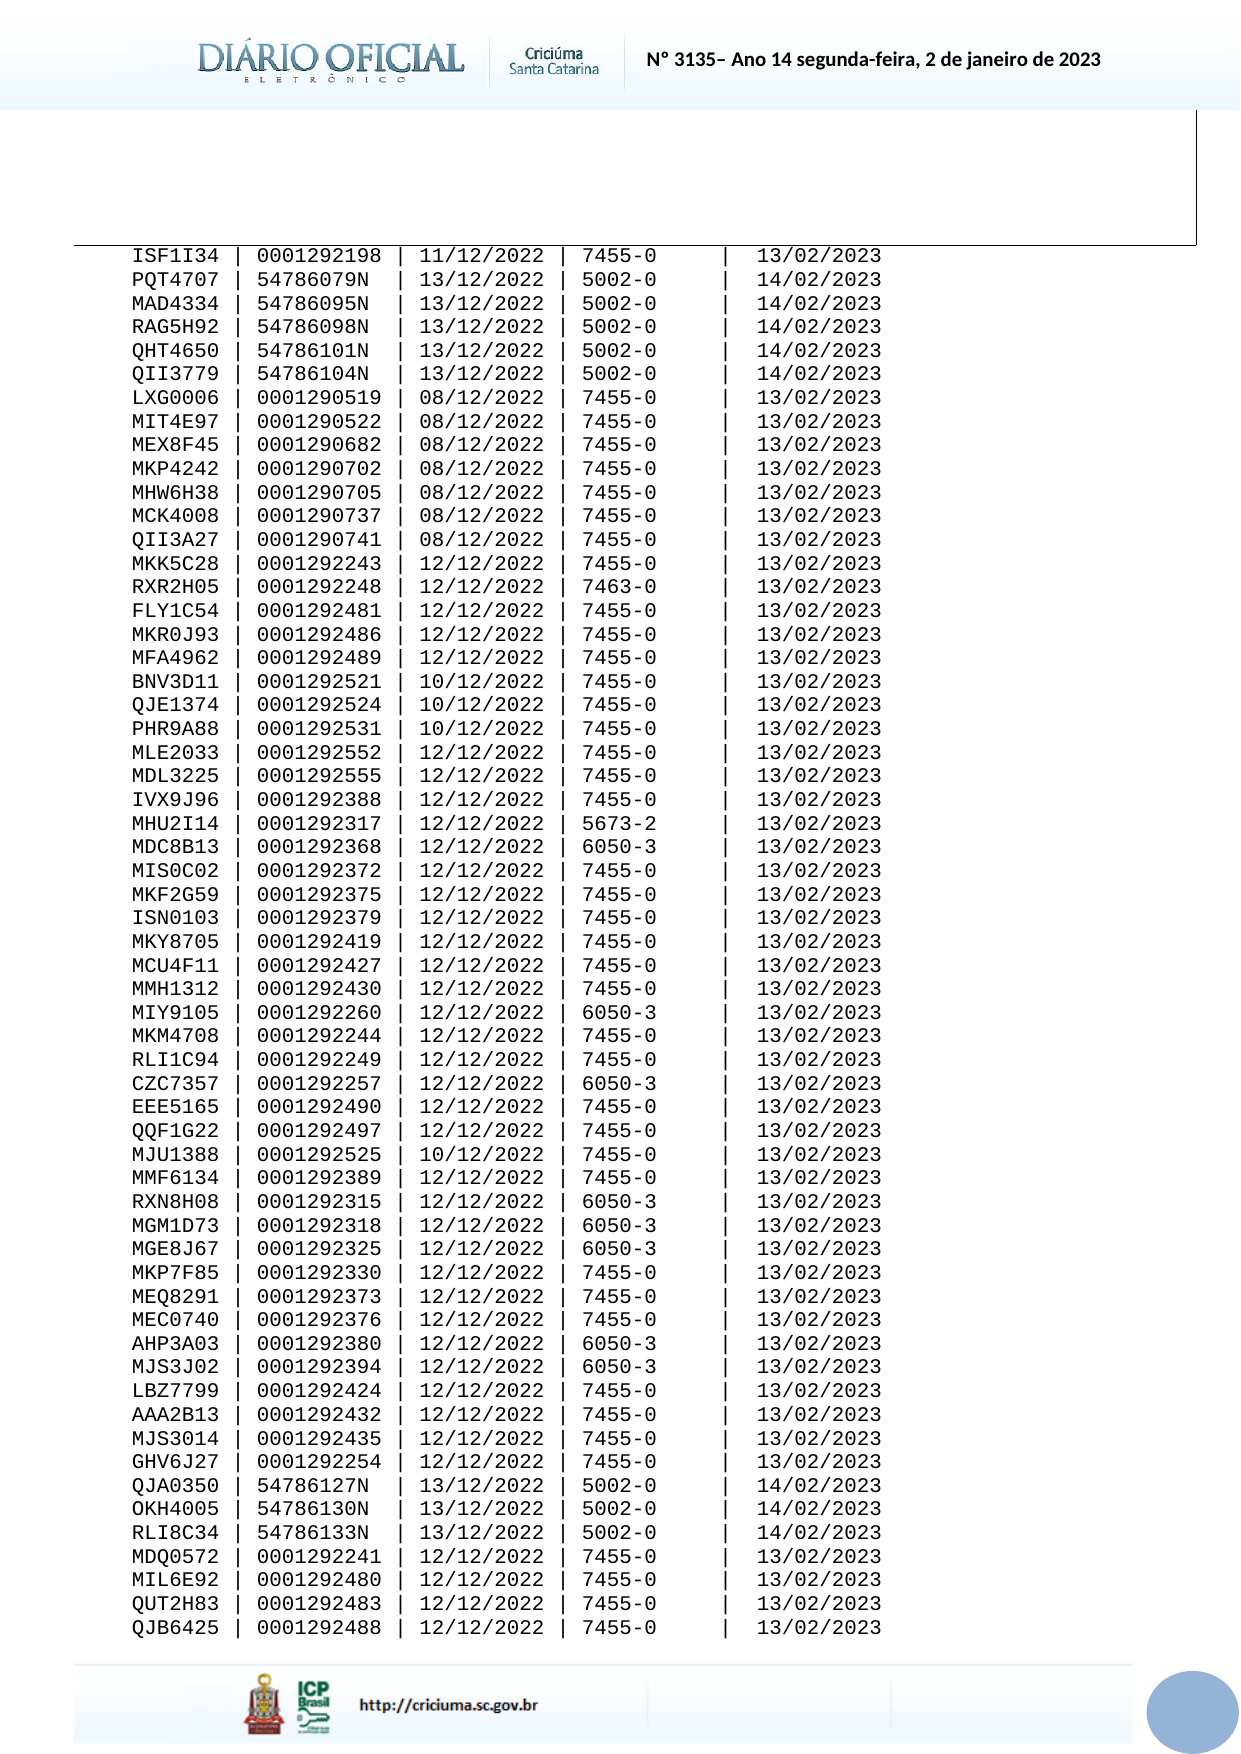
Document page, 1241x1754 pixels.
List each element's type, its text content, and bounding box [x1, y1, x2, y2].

text MKP4242 | 0001290702 | 08/12/2022 | 7455-0 | 13/02/2023 [44, 458, 1196, 482]
text MDQ0572 | 0001292241 | 12/12/2022 | 7455-0 | 13/02/2023 [44, 1546, 1196, 1569]
text LBZ7799 | 0001292424 | 12/12/2022 | 7455-0 | 13/02/2023 [44, 1380, 1196, 1404]
text MIS0C02 | 0001292372 | 12/12/2022 | 7455-0 | 13/02/2023 [44, 860, 1196, 884]
text RXR2H05 | 0001292248 | 12/12/2022 | 7463-0 | 13/02/2023 [44, 576, 1196, 600]
text FLY1C54 | 0001292481 | 12/12/2022 | 7455-0 | 13/02/2023 [44, 600, 1196, 623]
text QHT4650 | 54786101N | 13/12/2022 | 5002-0 | 14/02/2023 [44, 340, 1196, 363]
text MEQ8291 | 0001292373 | 12/12/2022 | 7455-0 | 13/02/2023 [44, 1286, 1196, 1309]
text MGE8J67 | 0001292325 | 12/12/2022 | 6050-3 | 13/02/2023 [44, 1238, 1196, 1262]
text QJA0350 | 54786127N | 13/12/2022 | 5002-0 | 14/02/2023 [44, 1475, 1196, 1498]
text QII3A27 | 0001290741 | 08/12/2022 | 7455-0 | 13/02/2023 [44, 529, 1196, 553]
text MIL6E92 | 0001292480 | 12/12/2022 | 7455-0 | 13/02/2023 [44, 1569, 1196, 1593]
text MKM4708 | 0001292244 | 12/12/2022 | 7455-0 | 13/02/2023 [44, 1026, 1196, 1049]
text RXN8H08 | 0001292315 | 12/12/2022 | 6050-3 | 13/02/2023 [44, 1191, 1196, 1215]
text ISN0103 | 0001292379 | 12/12/2022 | 7455-0 | 13/02/2023 [44, 907, 1196, 931]
text BNV3D11 | 0001292521 | 10/12/2022 | 7455-0 | 13/02/2023 [44, 671, 1196, 694]
text MJS3J02 | 0001292394 | 12/12/2022 | 6050-3 | 13/02/2023 [44, 1357, 1196, 1380]
text PHR9A88 | 0001292531 | 10/12/2022 | 7455-0 | 13/02/2023 [44, 718, 1196, 742]
text MEX8F45 | 0001290682 | 08/12/2022 | 7455-0 | 13/02/2023 [44, 434, 1196, 458]
text GHV6J27 | 0001292254 | 12/12/2022 | 7455-0 | 13/02/2023 [44, 1451, 1196, 1475]
text OKH4005 | 54786130N | 13/12/2022 | 5002-0 | 14/02/2023 [44, 1498, 1196, 1522]
text MLE2033 | 0001292552 | 12/12/2022 | 7455-0 | 13/02/2023 [44, 742, 1196, 765]
text IVX9J96 | 0001292388 | 12/12/2022 | 7455-0 | 13/02/2023 [44, 789, 1196, 813]
text MDL3225 | 0001292555 | 12/12/2022 | 7455-0 | 13/02/2023 [44, 765, 1196, 789]
text AAA2B13 | 0001292432 | 12/12/2022 | 7455-0 | 13/02/2023 [44, 1404, 1196, 1427]
text RLI1C94 | 0001292249 | 12/12/2022 | 7455-0 | 13/02/2023 [44, 1049, 1196, 1073]
text MJU1388 | 0001292525 | 10/12/2022 | 7455-0 | 13/02/2023 [44, 1144, 1196, 1167]
text MKK5C28 | 0001292243 | 12/12/2022 | 7455-0 | 13/02/2023 [44, 553, 1196, 576]
text MKR0J93 | 0001292486 | 12/12/2022 | 7455-0 | 13/02/2023 [44, 623, 1196, 647]
text MMF6134 | 0001292389 | 12/12/2022 | 7455-0 | 13/02/2023 [44, 1167, 1196, 1191]
text MEC0740 | 0001292376 | 12/12/2022 | 7455-0 | 13/02/2023 [44, 1309, 1196, 1333]
text MGM1D73 | 0001292318 | 12/12/2022 | 6050-3 | 13/02/2023 [44, 1215, 1196, 1238]
text QUT2H83 | 0001292483 | 12/12/2022 | 7455-0 | 13/02/2023 [44, 1593, 1196, 1617]
text MMH1312 | 0001292430 | 12/12/2022 | 7455-0 | 13/02/2023 [44, 978, 1196, 1002]
text RLI8C34 | 54786133N | 13/12/2022 | 5002-0 | 14/02/2023 [44, 1522, 1196, 1546]
text MIY9105 | 0001292260 | 12/12/2022 | 6050-3 | 13/02/2023 [44, 1002, 1196, 1026]
text MKP7F85 | 0001292330 | 12/12/2022 | 7455-0 | 13/02/2023 [44, 1262, 1196, 1286]
text ISF1I34 | 0001292198 | 11/12/2022 | 7455-0 | 13/02/2023 [44, 245, 1196, 269]
text MJS3014 | 0001292435 | 12/12/2022 | 7455-0 | 13/02/2023 [44, 1427, 1196, 1451]
text MFA4962 | 0001292489 | 12/12/2022 | 7455-0 | 13/02/2023 [44, 647, 1196, 671]
text AHP3A03 | 0001292380 | 12/12/2022 | 6050-3 | 13/02/2023 [44, 1333, 1196, 1357]
text MKY8705 | 0001292419 | 12/12/2022 | 7455-0 | 13/02/2023 [44, 931, 1196, 954]
text MIT4E97 | 0001290522 | 08/12/2022 | 7455-0 | 13/02/2023 [44, 411, 1196, 434]
text LXG0006 | 0001290519 | 08/12/2022 | 7455-0 | 13/02/2023 [44, 387, 1196, 411]
text QQF1G22 | 0001292497 | 12/12/2022 | 7455-0 | 13/02/2023 [44, 1120, 1196, 1144]
text MKF2G59 | 0001292375 | 12/12/2022 | 7455-0 | 13/02/2023 [44, 884, 1196, 907]
text MCU4F11 | 0001292427 | 12/12/2022 | 7455-0 | 13/02/2023 [44, 954, 1196, 978]
text MCK4008 | 0001290737 | 08/12/2022 | 7455-0 | 13/02/2023 [44, 505, 1196, 529]
text RAG5H92 | 54786098N | 13/12/2022 | 5002-0 | 14/02/2023 [44, 316, 1196, 340]
text MHW6H38 | 0001290705 | 08/12/2022 | 7455-0 | 13/02/2023 [44, 482, 1196, 505]
text MHU2I14 | 0001292317 | 12/12/2022 | 5673-2 | 13/02/2023 [44, 813, 1196, 836]
text MDC8B13 | 0001292368 | 12/12/2022 | 6050-3 | 13/02/2023 [44, 836, 1196, 860]
text PQT4707 | 54786079N | 13/12/2022 | 5002-0 | 14/02/2023 [44, 269, 1196, 292]
text CZC7357 | 0001292257 | 12/12/2022 | 6050-3 | 13/02/2023 [44, 1073, 1196, 1096]
text MAD4334 | 54786095N | 13/12/2022 | 5002-0 | 14/02/2023 [44, 292, 1196, 316]
text QJE1374 | 0001292524 | 10/12/2022 | 7455-0 | 13/02/2023 [44, 694, 1196, 718]
text QJB6425 | 0001292488 | 12/12/2022 | 7455-0 | 13/02/2023 [44, 1617, 1196, 1640]
text QII3779 | 54786104N | 13/12/2022 | 5002-0 | 14/02/2023 [44, 363, 1196, 387]
text EEE5165 | 0001292490 | 12/12/2022 | 7455-0 | 13/02/2023 [44, 1096, 1196, 1120]
